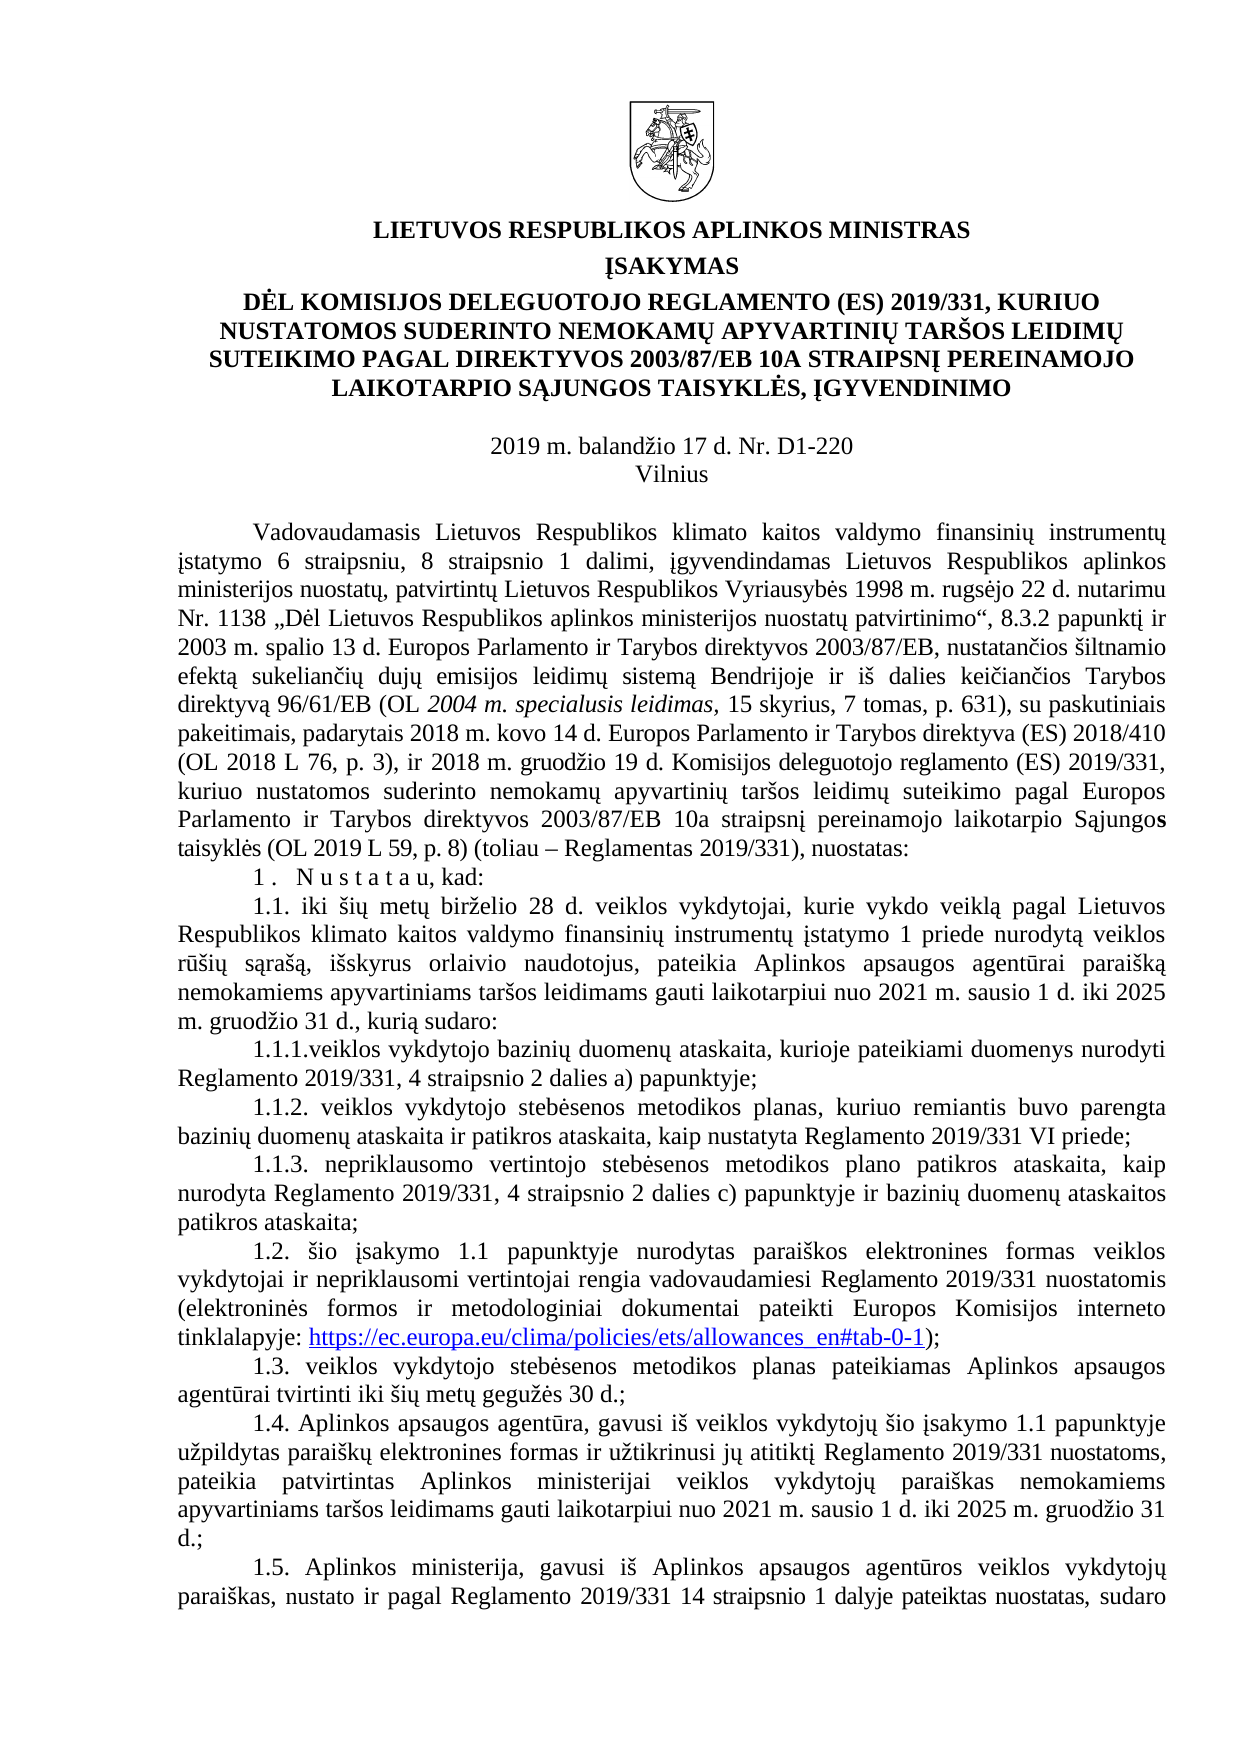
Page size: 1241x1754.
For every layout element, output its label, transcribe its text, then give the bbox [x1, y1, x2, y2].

text 1.1. iki šių metų birželio 28 d. veiklos vykdytojai, kurie vykdo veiklą pagal Lietuvos Respublikos klimato kaitos valdymo finansinių instrumentų įstatymo 1 priede nurodytą veiklos rūšių sąrašą, išskyrus orlaivio naudotojus, pateikia Aplinkos apsaugos agentūrai paraišką nemokamiems apyvartiniams taršos leidimams gauti laikotarpiui nuo 2021 m. sausio 1 d. iki 2025 m. gruodžio 31 d., kurią sudaro: [177, 891, 1166, 1034]
text Vilnius [177, 459, 1166, 517]
text 1.1.3. nepriklausomo vertintojo stebėsenos metodikos plano patikros ataskaita, kaip nurodyta Reglamento 2019/331, 4 straipsnio 2 dalies c) papunktyje ir bazinių duomenų ataskaitos patikros ataskaita; [177, 1149, 1166, 1236]
text 1.2. šio įsakymo 1.1 papunktyje nurodytas paraiškos elektronines formas veiklos vykdytojai ir nepriklausomi vertintojai rengia vadovaudamiesi Reglamento 2019/331 nuostatomis (elektroninės formos ir metodologiniai dokumentai pateikti Europos Komisijos interneto tinklalapyje: https://ec.europa.eu/clima/policies/ets/allowances_en#tab-0-1); [177, 1236, 1166, 1351]
text 1.5. Aplinkos ministerija, gavusi iš Aplinkos apsaugos agentūros veiklos vykdytojų paraiškas, nustato ir pagal Reglamento 2019/331 14 straipsnio 1 dalyje pateiktas nuostatas, sudaro [177, 1552, 1166, 1609]
text 1.4. Aplinkos apsaugos agentūra, gavusi iš veiklos vykdytojų šio įsakymo 1.1 papunktyje užpildytas paraiškų elektronines formas ir užtikrinusi jų atitiktį Reglamento 2019/331 nuostatoms, pateikia patvirtintas Aplinkos ministerijai veiklos vykdytojų paraiškas nemokamiems apyvartiniams taršos leidimams gauti laikotarpiui nuo 2021 m. sausio 1 d. iki 2025 m. gruodžio 31 d.; [177, 1408, 1166, 1552]
text LIETUVOS RESPUBLIKOS APLINKOS MINISTRAS [177, 215, 1166, 244]
text 2019 m. balandžio 17 d. Nr. D1-220 [177, 431, 1166, 459]
text 1.3. veiklos vykdytojo stebėsenos metodikos planas pateikiamas Aplinkos apsaugos agentūrai tvirtinti iki šių metų gegužės 30 d.; [177, 1351, 1166, 1408]
text ĮSAKYMAS [177, 251, 1166, 280]
text 1.1.2. veiklos vykdytojo stebėsenos metodikos planas, kuriuo remiantis buvo parengta bazinių duomenų ataskaita ir patikros ataskaita, kaip nustatyta Reglamento 2019/331 VI priede; [177, 1092, 1166, 1149]
text 1. Nustatau, kad: [177, 862, 1166, 891]
text Vadovaudamasis Lietuvos Respublikos klimato kaitos valdymo finansinių instrumentų įstatymo 6 straipsniu, 8 straipsnio 1 dalimi, įgyvendindamas Lietuvos Respublikos aplinkos ministerijos nuostatų, patvirtintų Lietuvos Respublikos Vyriausybės 1998 m. rugsėjo 22 d. nutarimu Nr. 1138 „Dėl Lietuvos Respublikos aplinkos ministerijos nuostatų patvirtinimo“, 8.3.2 papunktį ir 2003 m. spalio 13 d. Europos Parlamento ir Tarybos direktyvos 2003/87/EB, nustatančios šiltnamio efektą sukeliančių dujų emisijos leidimų sistemą Bendrijoje ir iš dalies keičiančios Tarybos direktyvą 96/61/EB (OL 2004 m. specialusis leidimas, 15 skyrius, 7 tomas, p. 631), su paskutiniais pakeitimais, padarytais 2018 m. kovo 14 d. Europos Parlamento ir Tarybos direktyva (ES) 2018/410 (OL 2018 L 76, p. 3), ir 2018 m. gruodžio 19 d. Komisijos deleguotojo reglamento (ES) 2019/331, kuriuo nustatomos suderinto nemokamų apyvartinių taršos leidimų suteikimo pagal Europos Parlamento ir Tarybos direktyvos 2003/87/EB 10a straipsnį pereinamojo laikotarpio Sąjungos taisyklės (OL 2019 L 59, p. 8) (toliau – Reglamentas 2019/331), nuostatas: [177, 517, 1166, 862]
text 1.1.1.veiklos vykdytojo bazinių duomenų ataskaita, kurioje pateikiami duomenys nurodyti Reglamento 2019/331, 4 straipsnio 2 dalies a) papunktyje; [177, 1034, 1166, 1092]
text DĖL KOMISIJOS DELEGUOTOJO REGLAMENTO (ES) 2019/331, KURIUO NUSTATOMOS SUDERINTO NEMOKAMŲ APYVARTINIŲ TARŠOS LEIDIMŲ SUTEIKIMO PAGAL DIREKTYVOS 2003/87/EB 10A STRAIPSNĮ PEREINAMOJO LAIKOTARPIO SĄJUNGOS TAISYKLĖS, ĮGYVENDINIMO [177, 287, 1166, 402]
